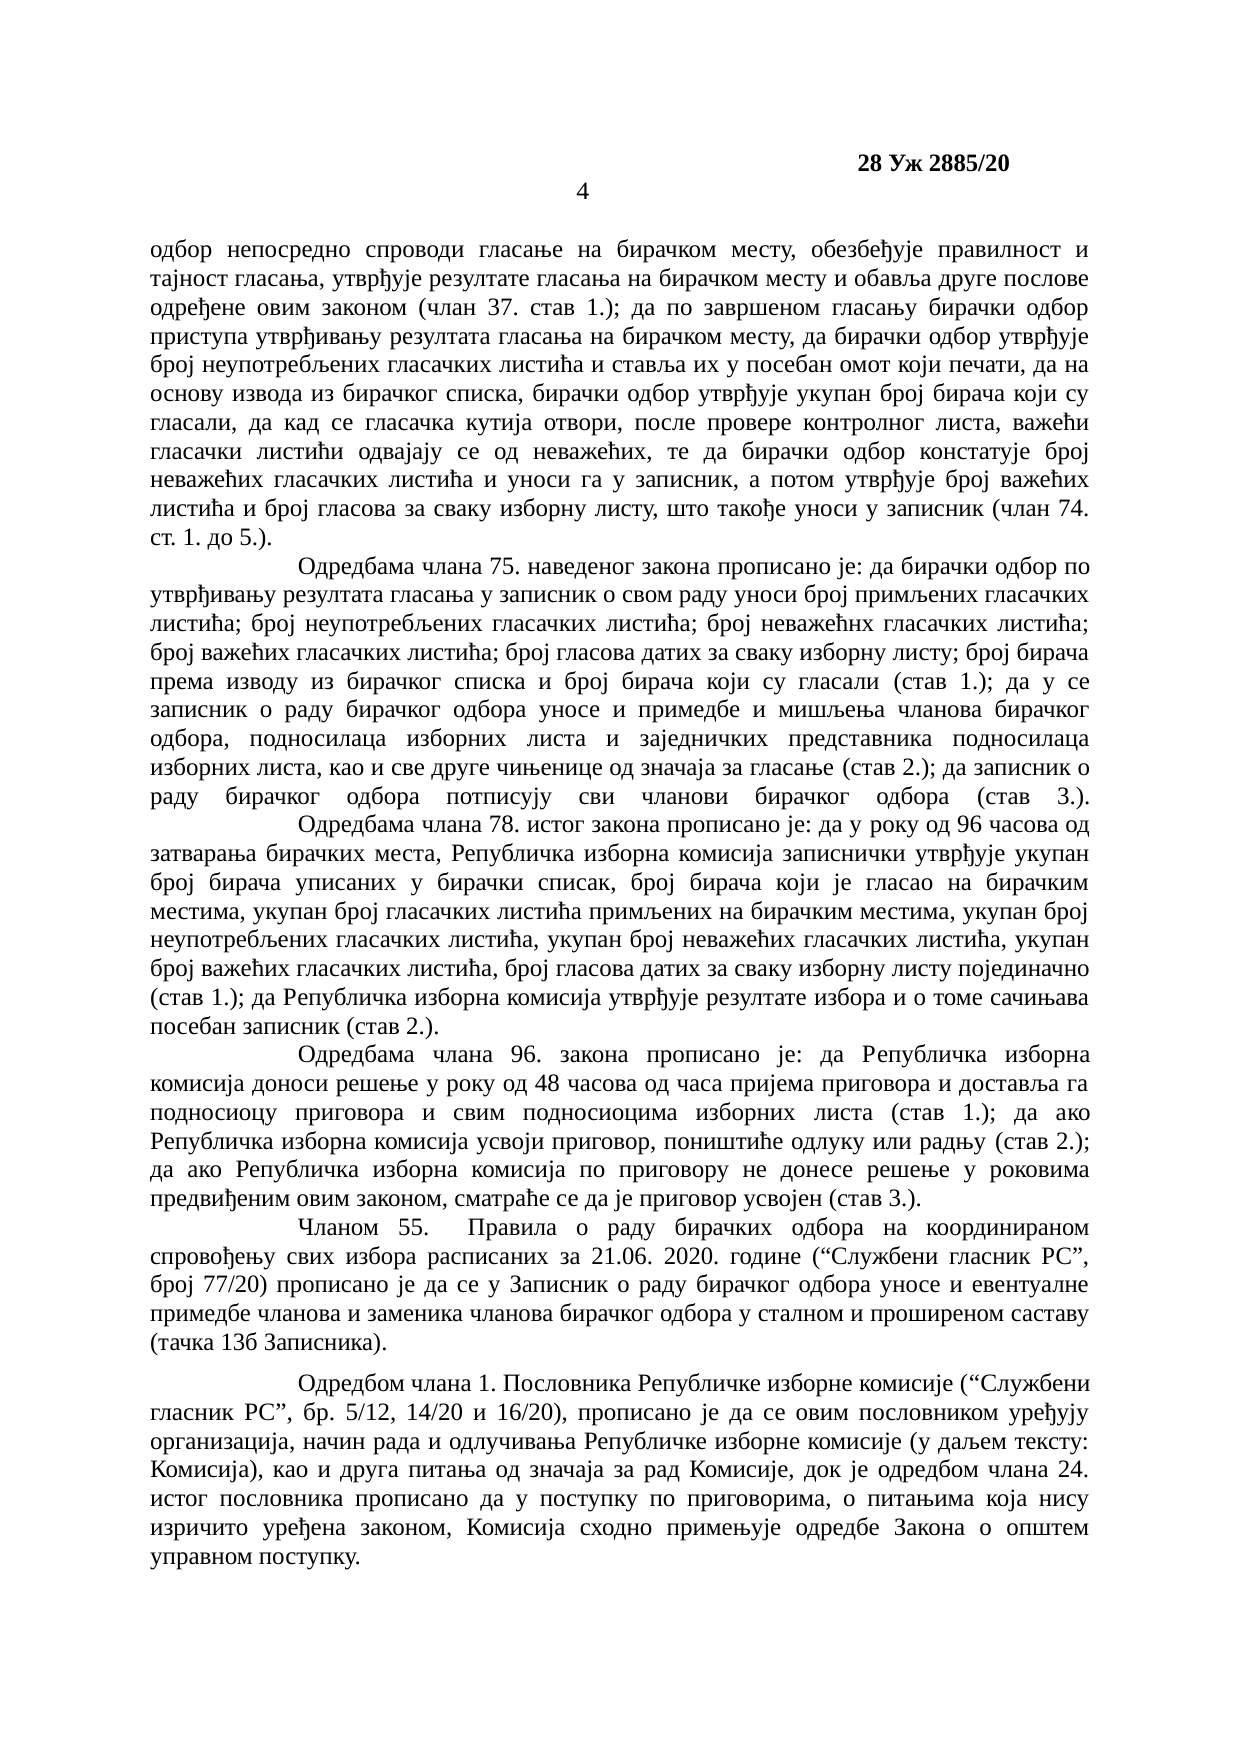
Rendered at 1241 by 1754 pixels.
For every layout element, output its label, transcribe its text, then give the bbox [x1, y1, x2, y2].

text Одредбама члана 75. наведеног закона прописано је: да бирачки одбор по утврђивању резултата гласања у записник о свом раду уноси број примљених гласачких листића; број неупотребљених гласачких листића; број неважећнх гласачких листића; број важећих гласачких листића; број гласова датих за сваку изборну листу; број бирача према изводу из бирачког списка и број бирача који су гласали (став 1.); да у се записник о раду бирачког одбора уносе и примедбе и мишљења чланова бирачког одбора, подносилаца изборних листа и заједничких представника подносилаца изборних листа, као и све друге чињенице од значаја за гласање (став 2.); да записник о раду бирачког одбора потписују сви чланови бирачког одбора (став 3.). Одредбама члана 78. истог закона прописано је: да у року од 96 часова од затварања бирачких места, Републичка изборна комисија записнички утврђује укупан број бирача уписаних у бирачки списак, број бирача који је гласао на бирачким местима, укупан број гласачких листића примљених на бирачким местима, укупан број неупотребљених гласачких листића, укупан број неважећих гласачких листића, укупан број важећих гласачких листића, број гласова датих за сваку изборну листу појединачно (став 1.); да Републичка изборна комисија утврђује резултате избора и о томе сачињава посебан записник (став 2.). [150, 551, 1090, 1039]
text Чланом 55. Правила о раду бирачких одбора на координираном спровођењу свих избора расписаних за 21.06. 2020. године (“Службени гласник РС”, број 77/20) прописано је да се у Записник о раду бирачког одбора уносе и евентуалне примедбе чланова и заменика чланова бирачког одбора у сталном и проширеном саставу (тачка 13б Записника). [150, 1212, 1090, 1356]
text Одредбом члана 1. Пословника Републичке изборне комисије (“Службени гласник РС”, бр. 5/12, 14/20 и 16/20), прописано је да се овим пословником уређују организација, начин рада и одлучивања Републичке изборне комисије (у даљем тексту: Комисија), као и друга питања од значаја за рад Комисије, док је одредбом члана 24. истог пословника прописано да у поступку по приговорима, о питањима која нису изричито уређена законом, Комисија сходно примењује одредбе Закона о општем управном поступку. [150, 1368, 1090, 1569]
text Одредбама члана 96. закона прописано је: да Републичка изборна комисија доноси решење у року од 48 часова од часа пријема приговора и доставља га подносиоцу приговора и свим подносиоцима изборних листа (став 1.); да ако Републичка изборна комисија усвоји приговор, поништиће одлуку или радњу (став 2.); да ако Републичка изборна комисија по приговору не донесе решење у роковима предвиђеним овим законом, сматраће се да је приговор усвојен (став 3.). [150, 1039, 1090, 1212]
text одбор непосредно спроводи гласање на бирачком месту, обезбеђује правилност и тајност гласања, утврђује резултате гласања на бирачком месту и обавља друге послове одређене овим законом (члан 37. став 1.); да по завршеном гласању бирачки одбор приступа утврђивању резултата гласања на бирачком месту, да бирачки одбор утврђује број неупотребљених гласачких листића и ставља их у посебан омот који печати, да на основу извода из бирачког списка, бирачки одбор утврђује укупан број бирача који су гласали, да кад се гласачка кутија отвори, после провере контролног листа, важећи гласачки листићи одвајају се од неважећих, те да бирачки одбор констатује број неважећих гласачких листића и уноси га у записник, а потом утврђује број важећих листића и број гласова за сваку изборну листу, што такође уноси у записник (члан 74. ст. 1. до 5.). [150, 234, 1090, 551]
